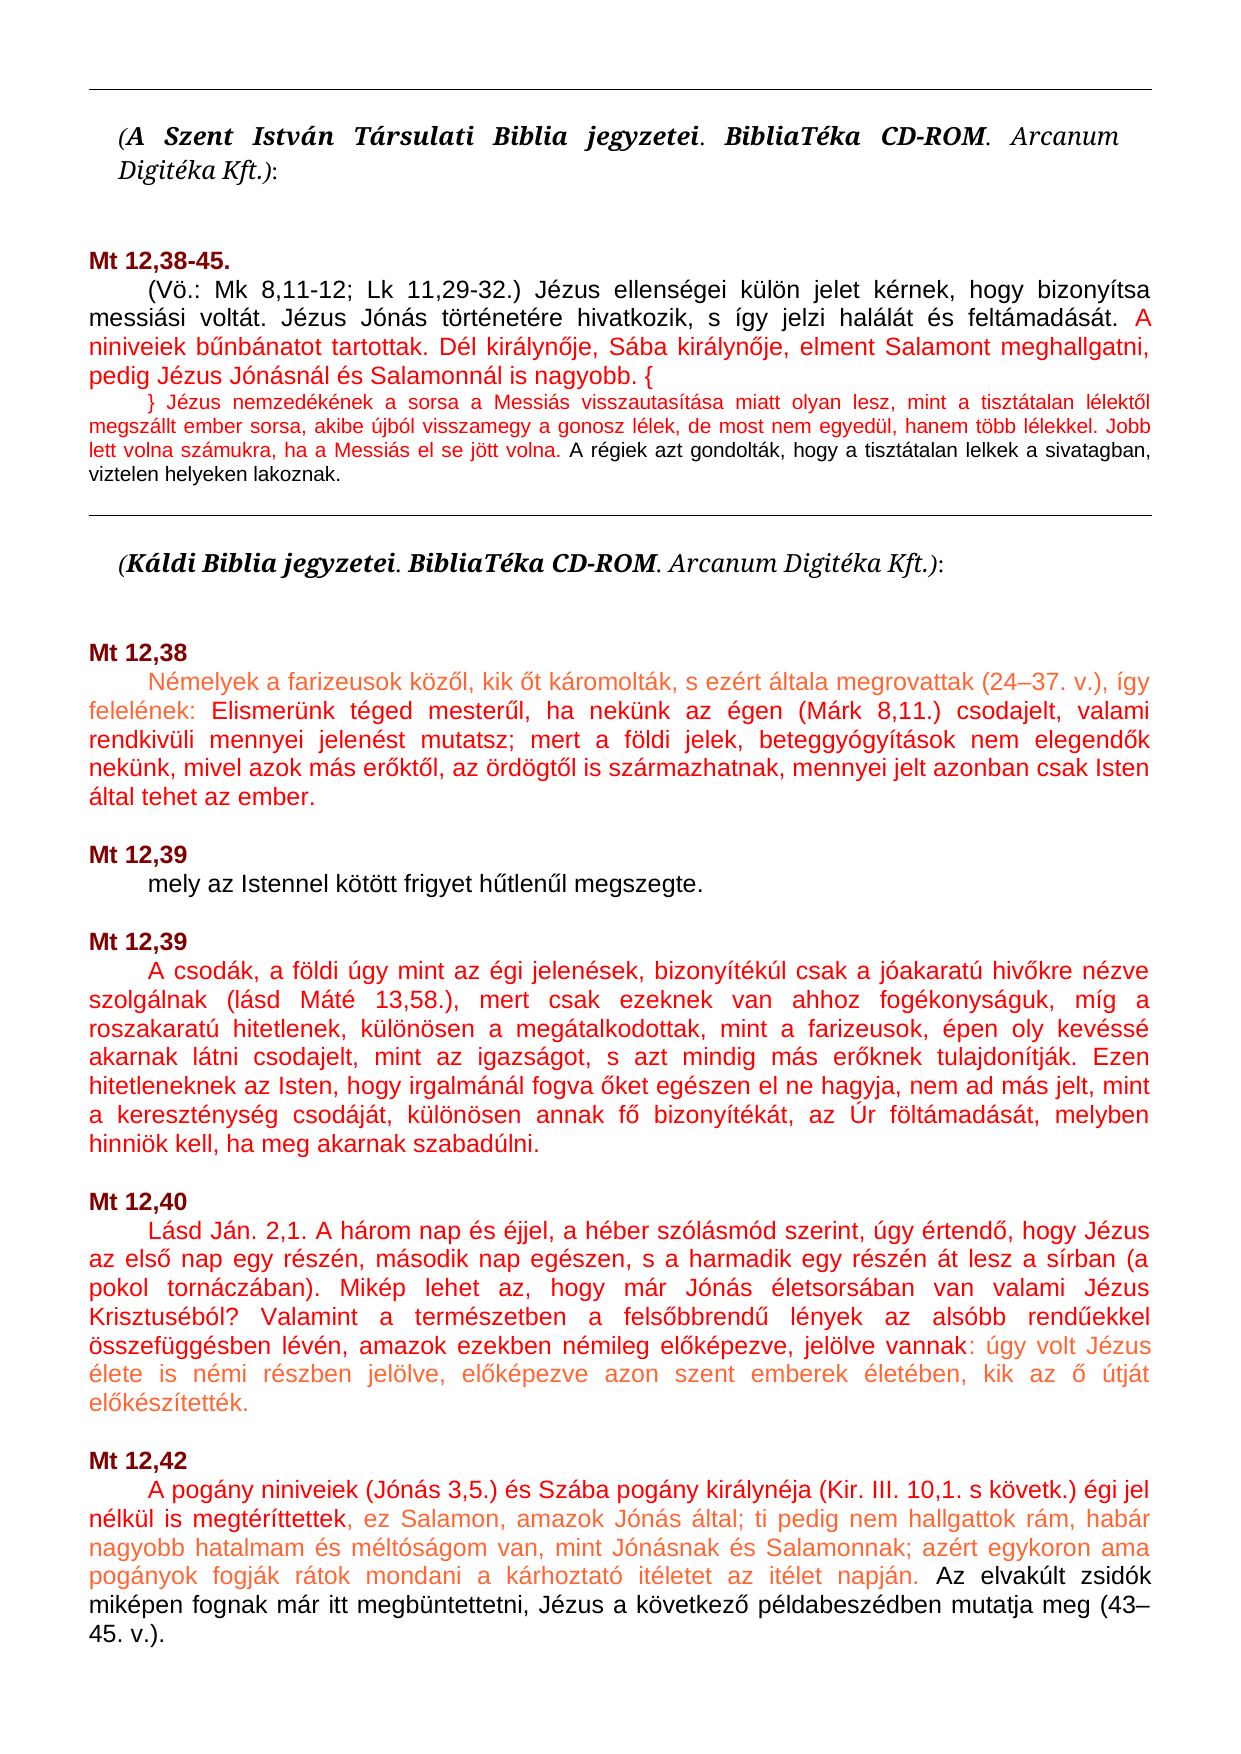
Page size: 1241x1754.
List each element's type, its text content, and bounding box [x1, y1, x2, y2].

text Mt 12,38-45. [88, 246, 1152, 275]
text A csodák, a földi úgy mint az égi jelenések, bizonyítékúl csak a jóakaratú hivőkre nézve szolgálnak (lásd Máté 13,58.), mert csak ezeknek van ahhoz fogékonyságuk, míg a roszakaratú hitetlenek, különösen a megátalkodottak, mint a farizeusok, épen oly kevéssé akarnak látni csodajelt, mint az igazságot, s azt mindig más erőknek tulajdonítják. Ezen hitetleneknek az Isten, hogy irgalmánál fogva őket egészen el ne hagyja, nem ad más jelt, mint a kereszténység csodáját, különösen annak fő bizonyítékát, az Úr föltámadását, melyben hinniök kell, ha meg akarnak szabadúlni. [88, 956, 1152, 1157]
text Mt 12,39 [88, 927, 1152, 956]
text (Káldi Biblia jegyzetei. BibliaTéka CD-ROM. Arcanum Digitéka Kft.): [88, 516, 1152, 609]
text Mt 12,42 [88, 1446, 1152, 1475]
text Lásd Ján. 2,1. A három nap és éjjel, a héber szólásmód szerint, úgy értendő, hogy Jézus az első nap egy részén, második nap egészen, s a harmadik egy részén át lesz a sírban (a pokol tornáczában). Mikép lehet az, hogy már Jónás életsorsában van valami Jézus Krisztuséból? Valamint a természetben a felsőbbrendű lények az alsóbb rendűekkel összefüggésben lévén, amazok ezekben némileg előképezve, jelölve vannak: úgy volt Jézus élete is némi részben jelölve, előképezve azon szent emberek életében, kik az ő útját előkészítették. [88, 1216, 1152, 1417]
text (Vö.: Mk 8,11-12; Lk 11,29-32.) Jézus ellenségei külön jelet kérnek, hogy bizonyítsa messiási voltát. Jézus Jónás történetére hivatkozik, s így jelzi halálát és feltámadását. A niniveiek bűnbánatot tartottak. Dél királynője, Sába királynője, elment Salamont meghallgatni, pedig Jézus Jónásnál és Salamonnál is nagyobb. { [88, 275, 1152, 390]
text A pogány niniveiek (Jónás 3,5.) és Szába pogány királynéja (Kir. III. 10,1. s követk.) égi jel nélkül is megtéríttettek, ez Salamon, amazok Jónás által; ti pedig nem hallgattok rám, habár nagyobb hatalmam és méltóságom van, mint Jónásnak és Salamonnak; azért egykoron ama pogányok fogják rátok mondani a kárhoztató itéletet az itélet napján. Az elvakúlt zsidók miképen fognak már itt megbüntettetni, Jézus a következő példabeszédben mutatja meg (43–45. v.). [88, 1475, 1152, 1648]
text } Jézus nemzedékének a sorsa a Messiás visszautasítása miatt olyan lesz, mint a tisztátalan lélektől megszállt ember sorsa, akibe újból visszamegy a gonosz lélek, de most nem egyedül, hanem több lélekkel. Jobb lett volna számukra, ha a Messiás el se jött volna. A régiek azt gondolták, hogy a tisztátalan lelkek a sivatagban, viztelen helyeken lakoznak. [88, 390, 1152, 486]
text mely az Istennel kötött frigyet hűtlenűl megszegte. [88, 869, 1152, 898]
text Mt 12,39 [88, 840, 1152, 869]
text Mt 12,40 [88, 1187, 1152, 1216]
text (A Szent István Társulati Biblia jegyzetei. BibliaTéka CD-ROM. Arcanum Digitéka Kft.): [88, 90, 1152, 216]
text Mt 12,38 [88, 638, 1152, 667]
text Némelyek a farizeusok közől, kik őt káromolták, s ezért általa megrovattak (24–37. v.), így felelének: Elismerünk téged mesterűl, ha nekünk az égen (Márk 8,11.) csodajelt, valami rendkivüli mennyei jelenést mutatsz; mert a földi jelek, beteggyógyítások nem elegendők nekünk, mivel azok más erőktől, az ördögtől is származhatnak, mennyei jelt azonban csak Isten által tehet az ember. [88, 667, 1152, 811]
